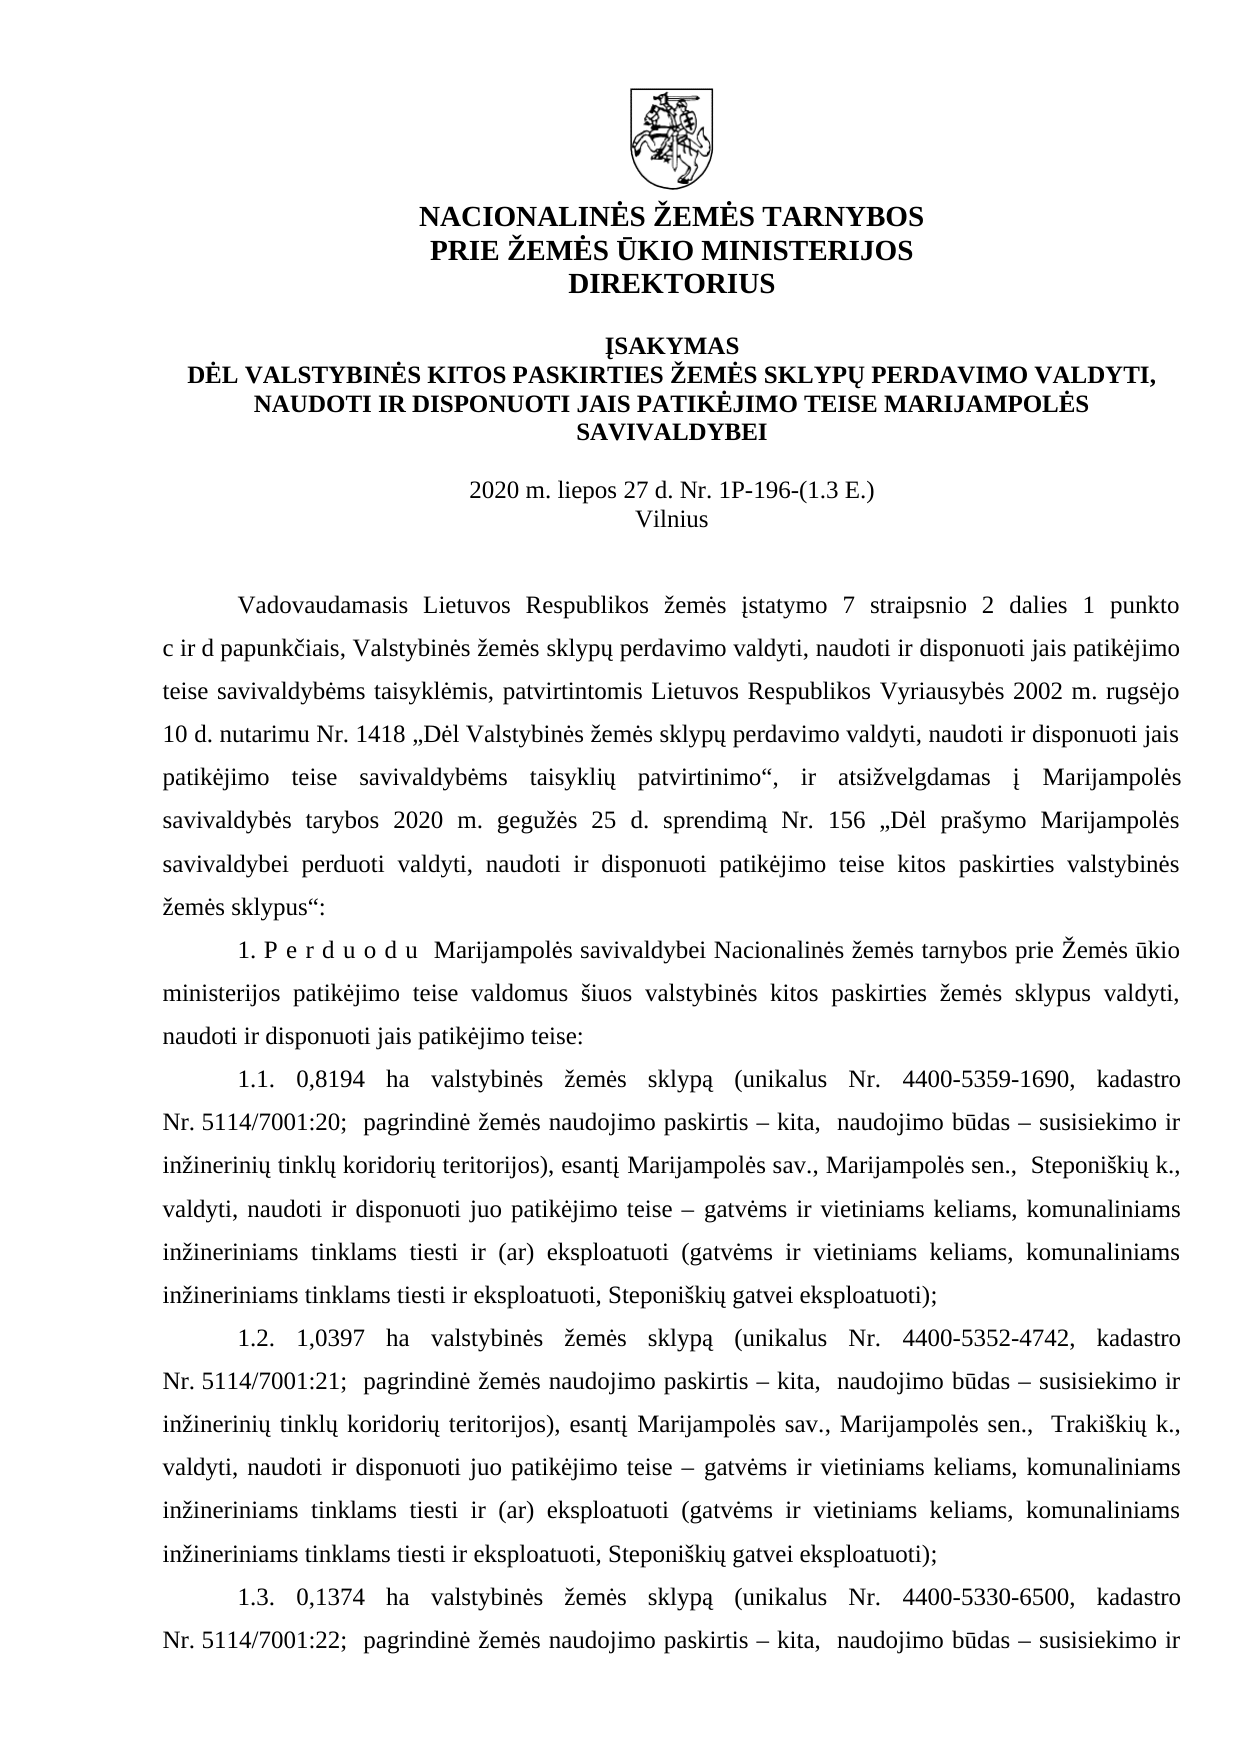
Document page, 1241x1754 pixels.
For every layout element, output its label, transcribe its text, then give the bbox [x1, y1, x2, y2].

text 1.3. 0,1374 ha valstybinės žemės sklypą (unikalus Nr. 4400-5330-6500, kadastro Nr. 5114/7001:22; pagrindinė žemės naudojimo paskirtis – kita, naudojimo būdas – susisiekimo ir [162, 1582, 1181, 1654]
text 1.2. 1,0397 ha valstybinės žemės sklypą (unikalus Nr. 4400-5352-4742, kadastro Nr. 5114/7001:21; pagrindinė žemės naudojimo paskirtis – kita, naudojimo būdas – susisiekimo ir inžinerinių tinklų koridorių teritorijos), esantį Marijampolės sav., Marijampolės sen., Trakiškių k., valdyti, naudoti ir disponuoti juo patikėjimo teise – gatvėms ir vietiniams keliams, komunaliniams inžineriniams tinklams tiesti ir (ar) eksploatuoti (gatvėms ir vietiniams keliams, komunaliniams inžineriniams tinklams tiesti ir eksploatuoti, Steponiškių gatvei eksploatuoti); [162, 1323, 1181, 1567]
text PRIE žemės ūkio ministerijos [162, 233, 1181, 266]
text DĖL VALSTYBINĖS KITOS PASKIRTIES ŽEMĖS SKLYPų PERDAVIMO VALDYTI, NAUDOTI IR DISPONUOTI JAIS PATIKĖJIMO TEISE MARIJAMPOLĖS SAVIVALDYBEI [162, 360, 1181, 446]
text Nacionalinės žemės tarnybos [162, 199, 1181, 233]
text 2020 m. liepos 27 d. Nr. 1P-196-(1.3 E.) [162, 475, 1181, 504]
text Vilnius [162, 504, 1181, 532]
text DIREKTORIUS [162, 266, 1181, 300]
text 1. Perduodu Marijampolės savivaldybei Nacionalinės žemės tarnybos prie Žemės ūkio ministerijos patikėjimo teise valdomus šiuos valstybinės kitos paskirties žemės sklypus valdyti, naudoti ir disponuoti jais patikėjimo teise: [162, 935, 1181, 1050]
text ĮSAKYMAS [162, 331, 1181, 360]
text 1.1. 0,8194 ha valstybinės žemės sklypą (unikalus Nr. 4400-5359-1690, kadastro Nr. 5114/7001:20; pagrindinė žemės naudojimo paskirtis – kita, naudojimo būdas – susisiekimo ir inžinerinių tinklų koridorių teritorijos), esantį Marijampolės sav., Marijampolės sen., Steponiškių k., valdyti, naudoti ir disponuoti juo patikėjimo teise – gatvėms ir vietiniams keliams, komunaliniams inžineriniams tinklams tiesti ir (ar) eksploatuoti (gatvėms ir vietiniams keliams, komunaliniams inžineriniams tinklams tiesti ir eksploatuoti, Steponiškių gatvei eksploatuoti); [162, 1064, 1181, 1309]
text Vadovaudamasis Lietuvos Respublikos žemės įstatymo 7 straipsnio 2 dalies 1 punkto c ir d papunkčiais, Valstybinės žemės sklypų perdavimo valdyti, naudoti ir disponuoti jais patikėjimo teise savivaldybėms taisyklėmis, patvirtintomis Lietuvos Respublikos Vyriausybės 2002 m. rugsėjo 10 d. nutarimu Nr. 1418 „Dėl Valstybinės žemės sklypų perdavimo valdyti, naudoti ir disponuoti jais patikėjimo teise savivaldybėms taisyklių patvirtinimo“, ir atsižvelgdamas į Marijampolės savivaldybės tarybos 2020 m. gegužės 25 d. sprendimą Nr. 156 „Dėl prašymo Marijampolės savivaldybei perduoti valdyti, naudoti ir disponuoti patikėjimo teise kitos paskirties valstybinės žemės sklypus“: [162, 590, 1181, 921]
